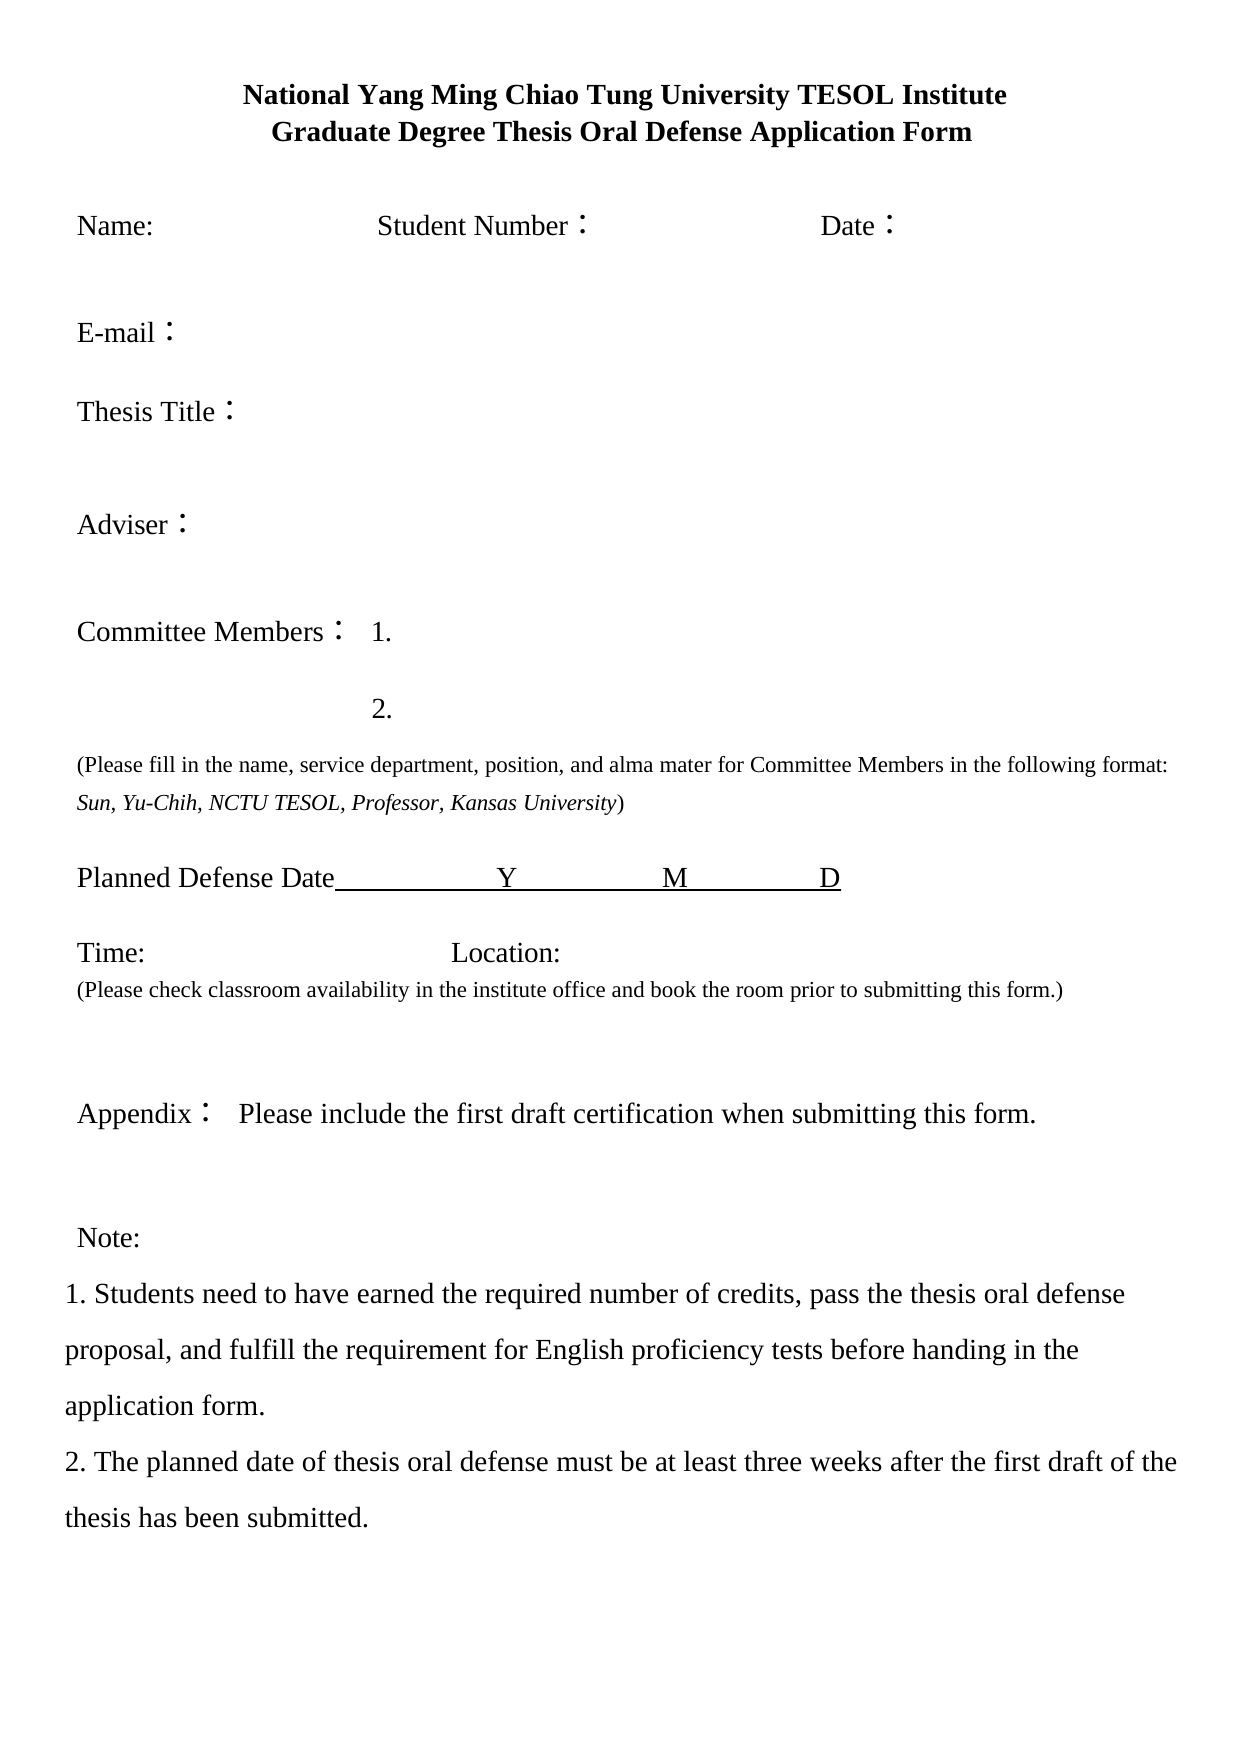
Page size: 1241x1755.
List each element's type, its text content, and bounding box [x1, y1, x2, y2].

text Sun, Yu-Chih, NCTU TESOL, Professor, Kansas University) [77, 789, 1182, 815]
text 2. [371, 691, 1182, 725]
text National Yang Ming Chiao Tung University TESOL Institute Graduate Degree Thesis Oral Defense Application Form [243, 77, 1112, 148]
text Name: Student Number： Date： [77, 204, 1182, 243]
list The planned date of thesis oral defense must be at least three weeks after the first draft of the thesis has been submitted. [64, 1444, 1182, 1533]
text E-mail： Thesis Title： [77, 311, 244, 430]
text Committee Members： 1. [77, 611, 1182, 650]
text Adviser： [77, 503, 1182, 543]
text (Please check classroom availability in the institute office and book the room prior to submitting this form.) [77, 976, 1182, 1002]
text (Please fill in the name, service department, position, and alma mater for Committee Members in the following format: [77, 751, 1182, 777]
list Students need to have earned the required number of credits, pass the thesis oral defense proposal, and fulfill the requirement for English proficiency tests before handing in the application form. [64, 1276, 1137, 1421]
text Appendix： Please include the first draft certification when submitting this form. [77, 1092, 1182, 1132]
text Time: Location: [77, 935, 1182, 969]
text Planned Defense Date Y M D [77, 860, 1182, 893]
text Note: [77, 1220, 1182, 1253]
